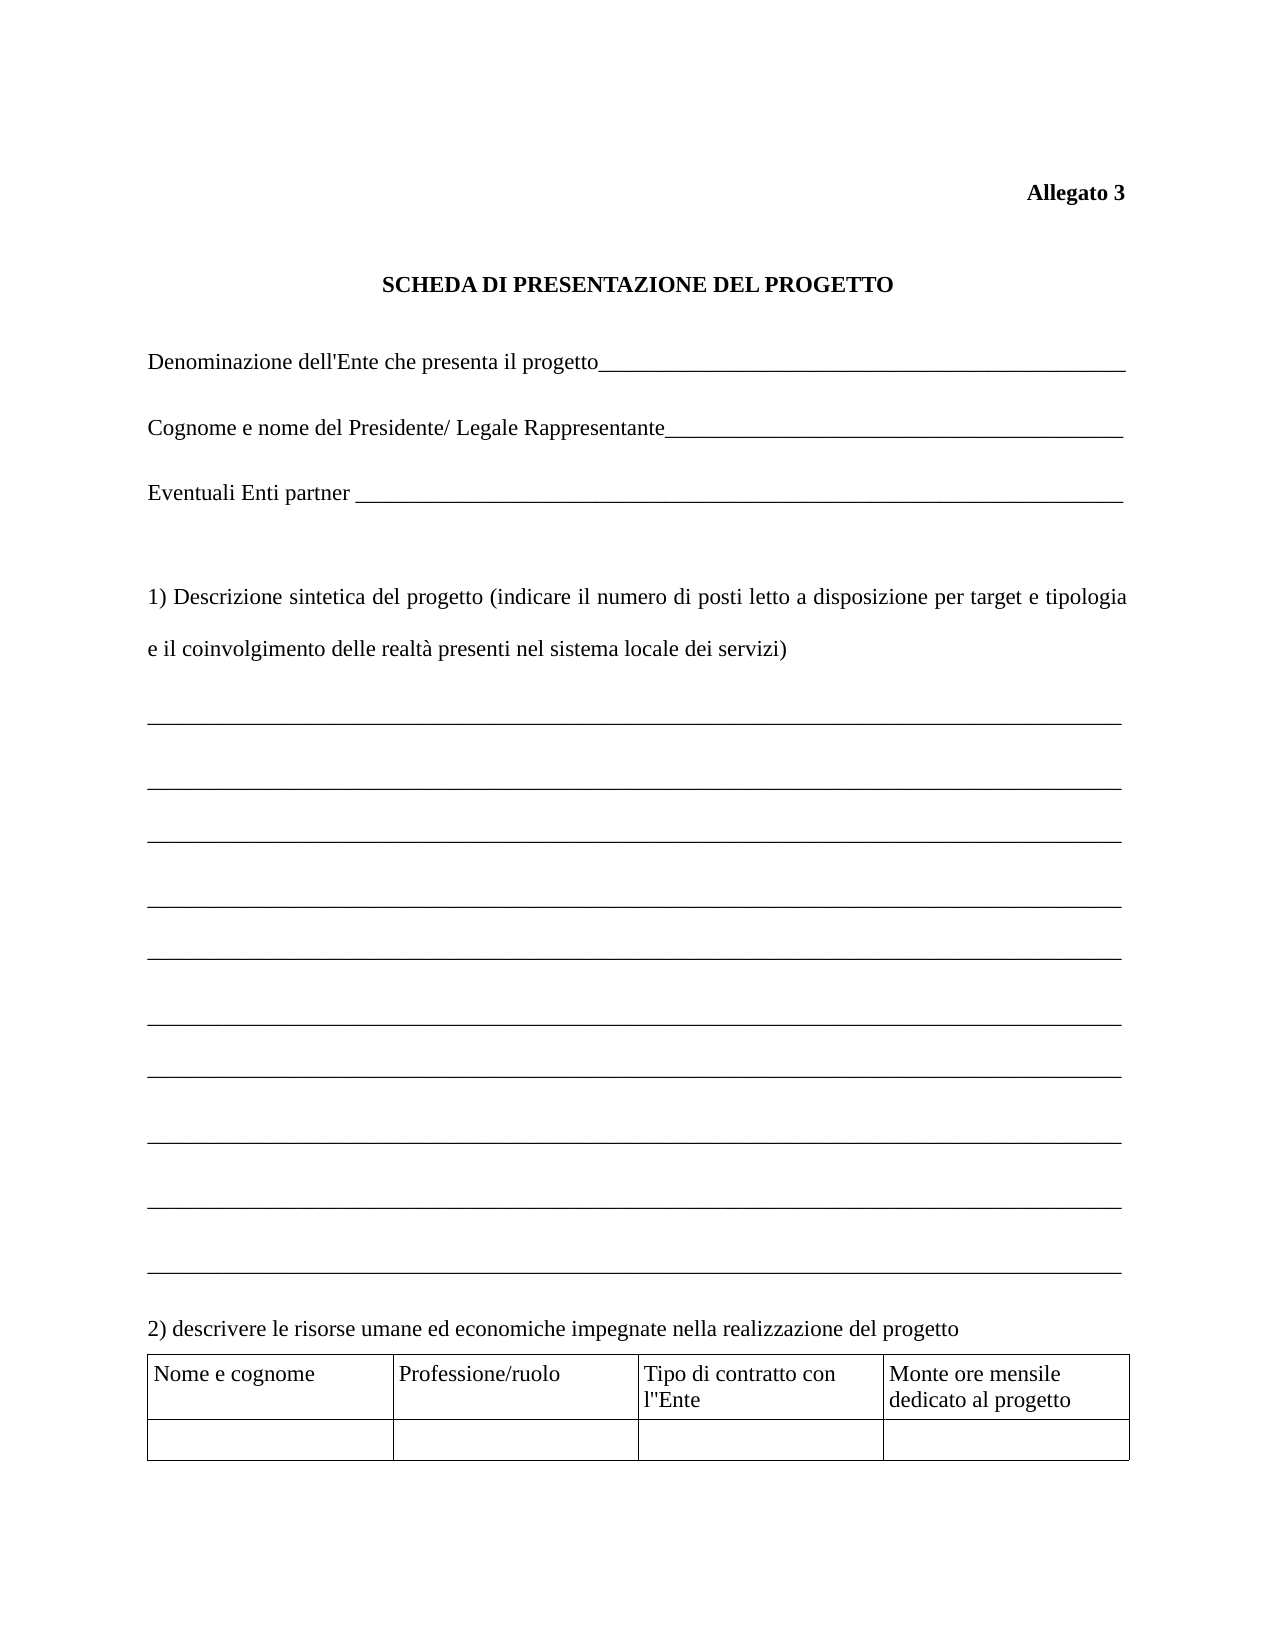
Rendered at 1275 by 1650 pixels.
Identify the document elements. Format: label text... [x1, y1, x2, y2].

text Denominazione dell'Ente che presenta il progetto______________________________________________ [147, 348, 1128, 375]
table_cell [639, 1420, 883, 1460]
text _____________________________________________________________________________________ [147, 701, 1128, 727]
text _____________________________________________________________________________________ [147, 1185, 1128, 1211]
text Allegato 3 [147, 179, 1128, 205]
table_cell [884, 1420, 1129, 1460]
text __________________________________________________________________________________________________________________________________________________________________________ [147, 1002, 1128, 1081]
text 1) Descrizione sintetica del progetto (indicare il numero di posti letto a disposizione per target e tipologia e il coinvolgimento delle realtà presenti nel sistema locale dei servizi) [147, 583, 1128, 662]
text Eventuali Enti partner ___________________________________________________________________ [147, 479, 1128, 505]
text _____________________________________________________________________________________ [147, 1120, 1128, 1146]
text 2) descrivere le risorse umane ed economiche impegnate nella realizzazione del progetto [147, 1315, 1128, 1342]
table_header Tipo di contratto con l''Ente [639, 1355, 883, 1418]
text __________________________________________________________________________________________________________________________________________________________________________ [147, 884, 1128, 963]
text Cognome e nome del Presidente/ Legale Rappresentante________________________________________ [147, 413, 1128, 440]
table_header Nome e cognome [148, 1355, 393, 1418]
table_header Professione/ruolo [394, 1355, 638, 1418]
text SCHEDA DI PRESENTAZIONE DEL PROGETTO [145, 271, 1128, 297]
table_cell [148, 1420, 393, 1460]
table_cell [394, 1420, 638, 1460]
text _____________________________________________________________________________________ [147, 1250, 1128, 1276]
text __________________________________________________________________________________________________________________________________________________________________________ [147, 766, 1128, 845]
table_header Monte ore mensile dedicato al progetto [884, 1355, 1129, 1418]
